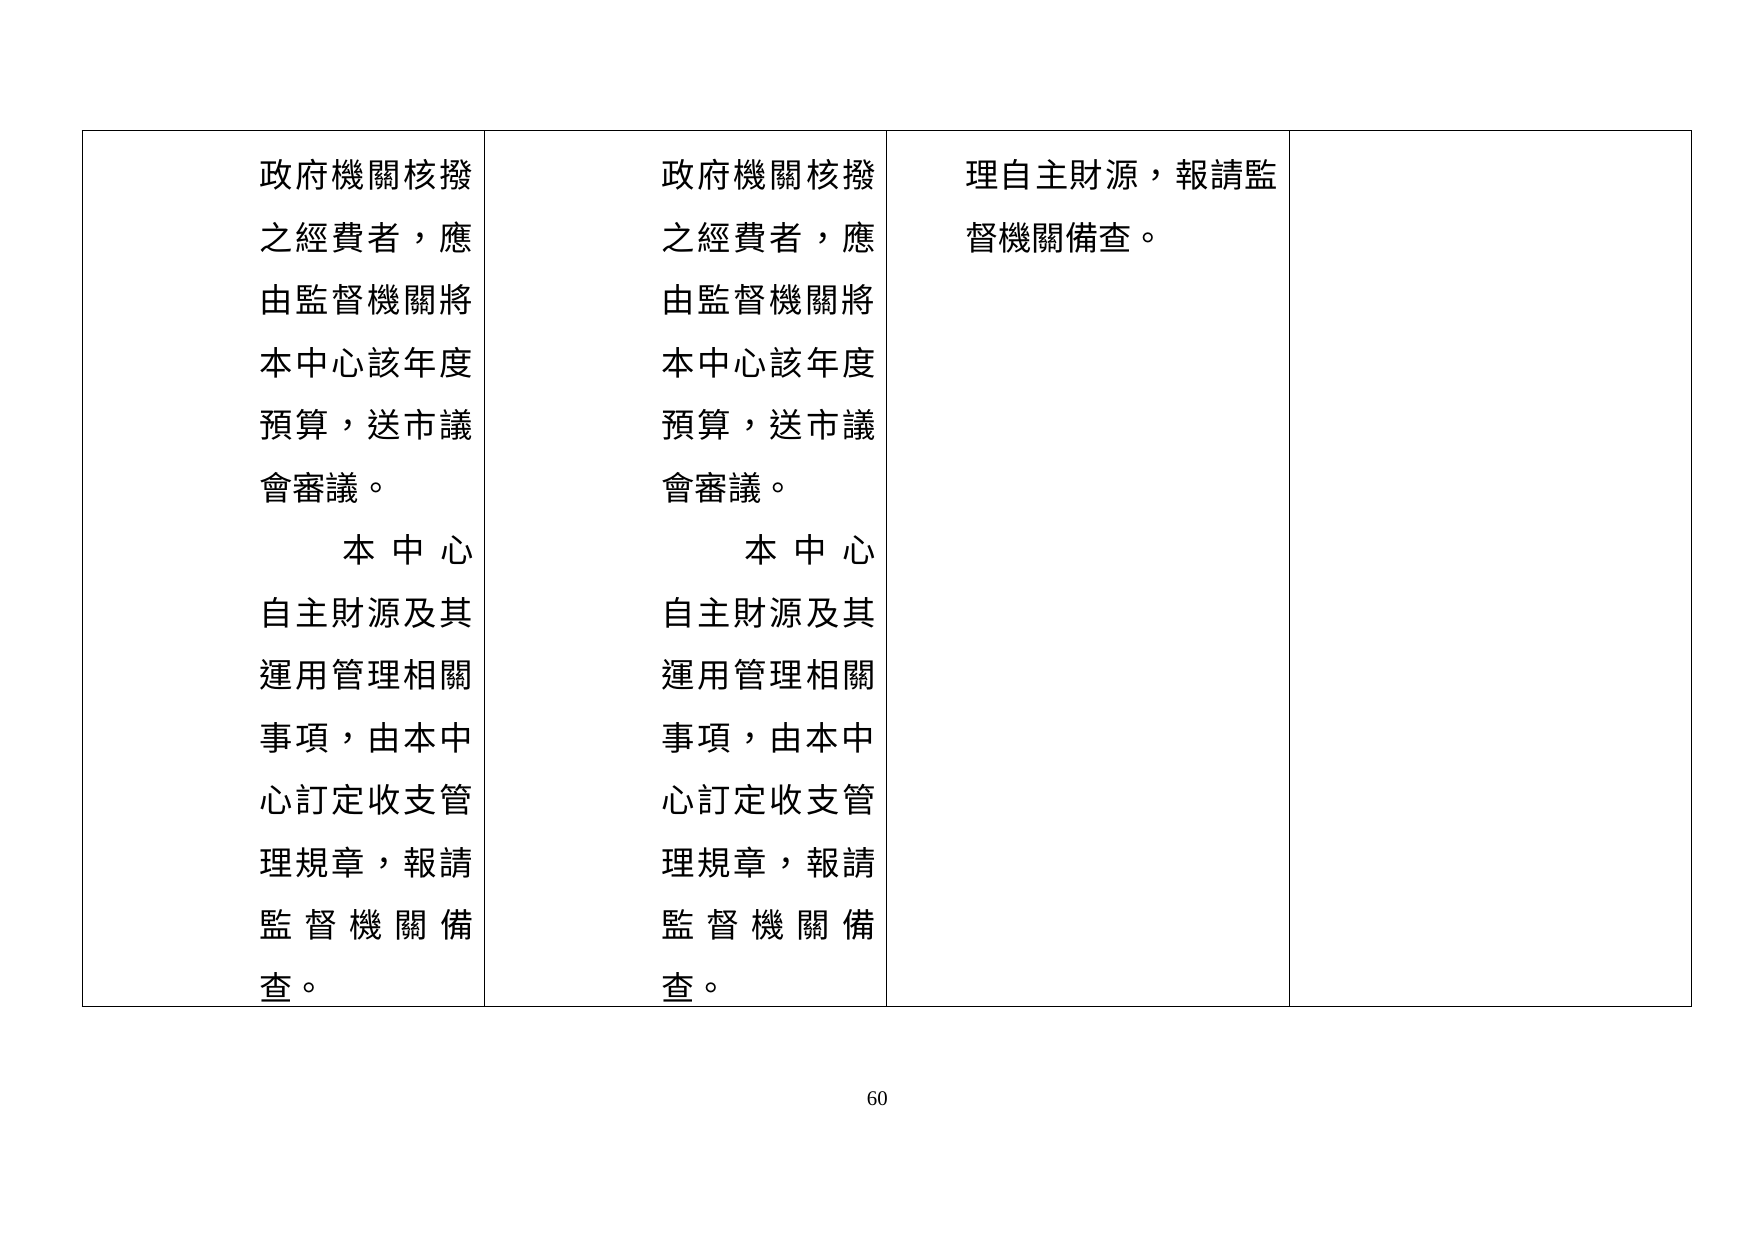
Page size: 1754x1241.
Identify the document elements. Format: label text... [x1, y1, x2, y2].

table_cell 政府機關核撥之經費者，應由監督機關將本中心該年度預算，送市議會審議。 本中心自主財源及其運用管理相關事項，由本中心訂定收支管理規章，報請監督機關備查。 [83, 131, 484, 1006]
table_cell 政府機關核撥之經費者，應由監督機關將本中心該年度預算，送市議會審議。 本中心自主財源及其運用管理相關事項，由本中心訂定收支管理規章，報請監督機關備查。 [485, 131, 886, 1006]
table_cell [1290, 131, 1691, 1006]
table_cell 理自主財源，報請監督機關備查。 [887, 131, 1289, 1006]
